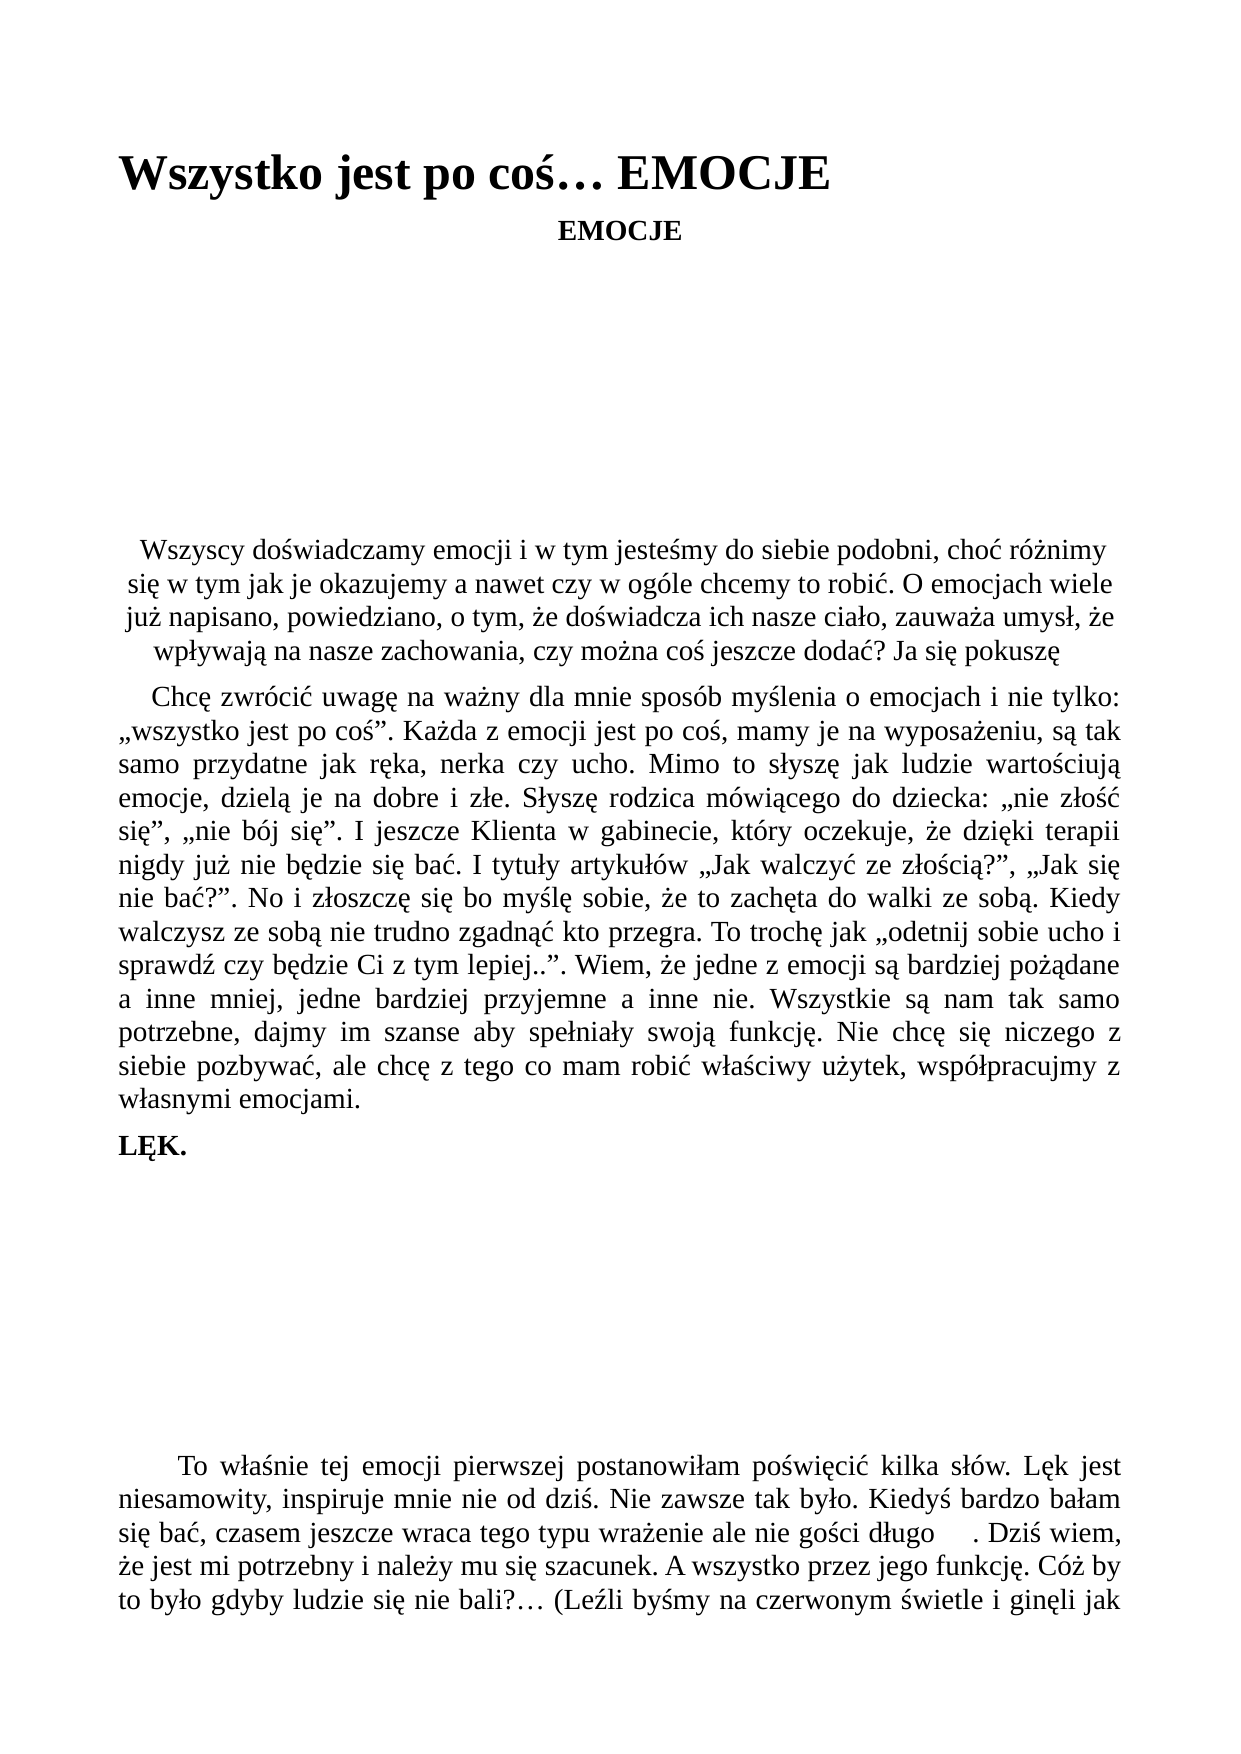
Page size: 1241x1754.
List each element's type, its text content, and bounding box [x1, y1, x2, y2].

text To właśnie tej emocji pierwszej postanowiłam poświęcić kilka słów. Lęk jest niesamowity, inspiruje mnie nie od dziś. Nie zawsze tak było. Kiedyś bardzo bałam się bać, czasem jeszcze wraca tego typu wrażenie ale nie gości długo  . Dziś wiem, że jest mi potrzebny i należy mu się szacunek. A wszystko przez jego funkcję. Cóż by to było gdyby ludzie się nie bali?… (Leźli byśmy na czerwonym świetle i ginęli jak [118, 1448, 1122, 1615]
text Wszyscy doświadczamy emocji i w tym jesteśmy do siebie podobni, choć różnimy się w tym jak je okazujemy a nawet czy w ogóle chcemy to robić. O emocjach wiele już napisano, powiedziano, o tym, że doświadcza ich nasze ciało, zauważa umysł, że wpływają na nasze zachowania, czy można coś jeszcze dodać? Ja się pokuszę  [118, 259, 1122, 667]
text LĘK. [118, 1128, 1122, 1161]
text Chcę zwrócić uwagę na ważny dla mnie sposób myślenia o emocjach i nie tylko: „wszystko jest po coś”. Każda z emocji jest po coś, mamy je na wyposażeniu, są tak samo przydatne jak ręka, nerka czy ucho. Mimo to słyszę jak ludzie wartościują emocje, dzielą je na dobre i złe. Słyszę rodzica mówiącego do dziecka: „nie złość się”, „nie bój się”. I jeszcze Klienta w gabinecie, który oczekuje, że dzięki terapii nigdy już nie będzie się bać. I tytuły artykułów „Jak walczyć ze złością?”, „Jak się nie bać?”. No i złoszczę się bo myślę sobie, że to zachęta do walki ze sobą. Kiedy walczysz ze sobą nie trudno zgadnąć kto przegra. To trochę jak „odetnij sobie ucho i sprawdź czy będzie Ci z tym lepiej..”. Wiem, że jedne z emocji są bardziej pożądane a inne mniej, jedne bardziej przyjemne a inne nie. Wszystkie są nam tak samo potrzebne, dajmy im szanse aby spełniały swoją funkcję. Nie chcę się niczego z siebie pozbywać, ale chcę z tego co mam robić właściwy użytek, współpracujmy z własnymi emocjami. [118, 679, 1122, 1115]
subtitle Wszystko jest po coś… EMOCJE [118, 143, 1122, 201]
text EMOCJE [118, 213, 1122, 247]
